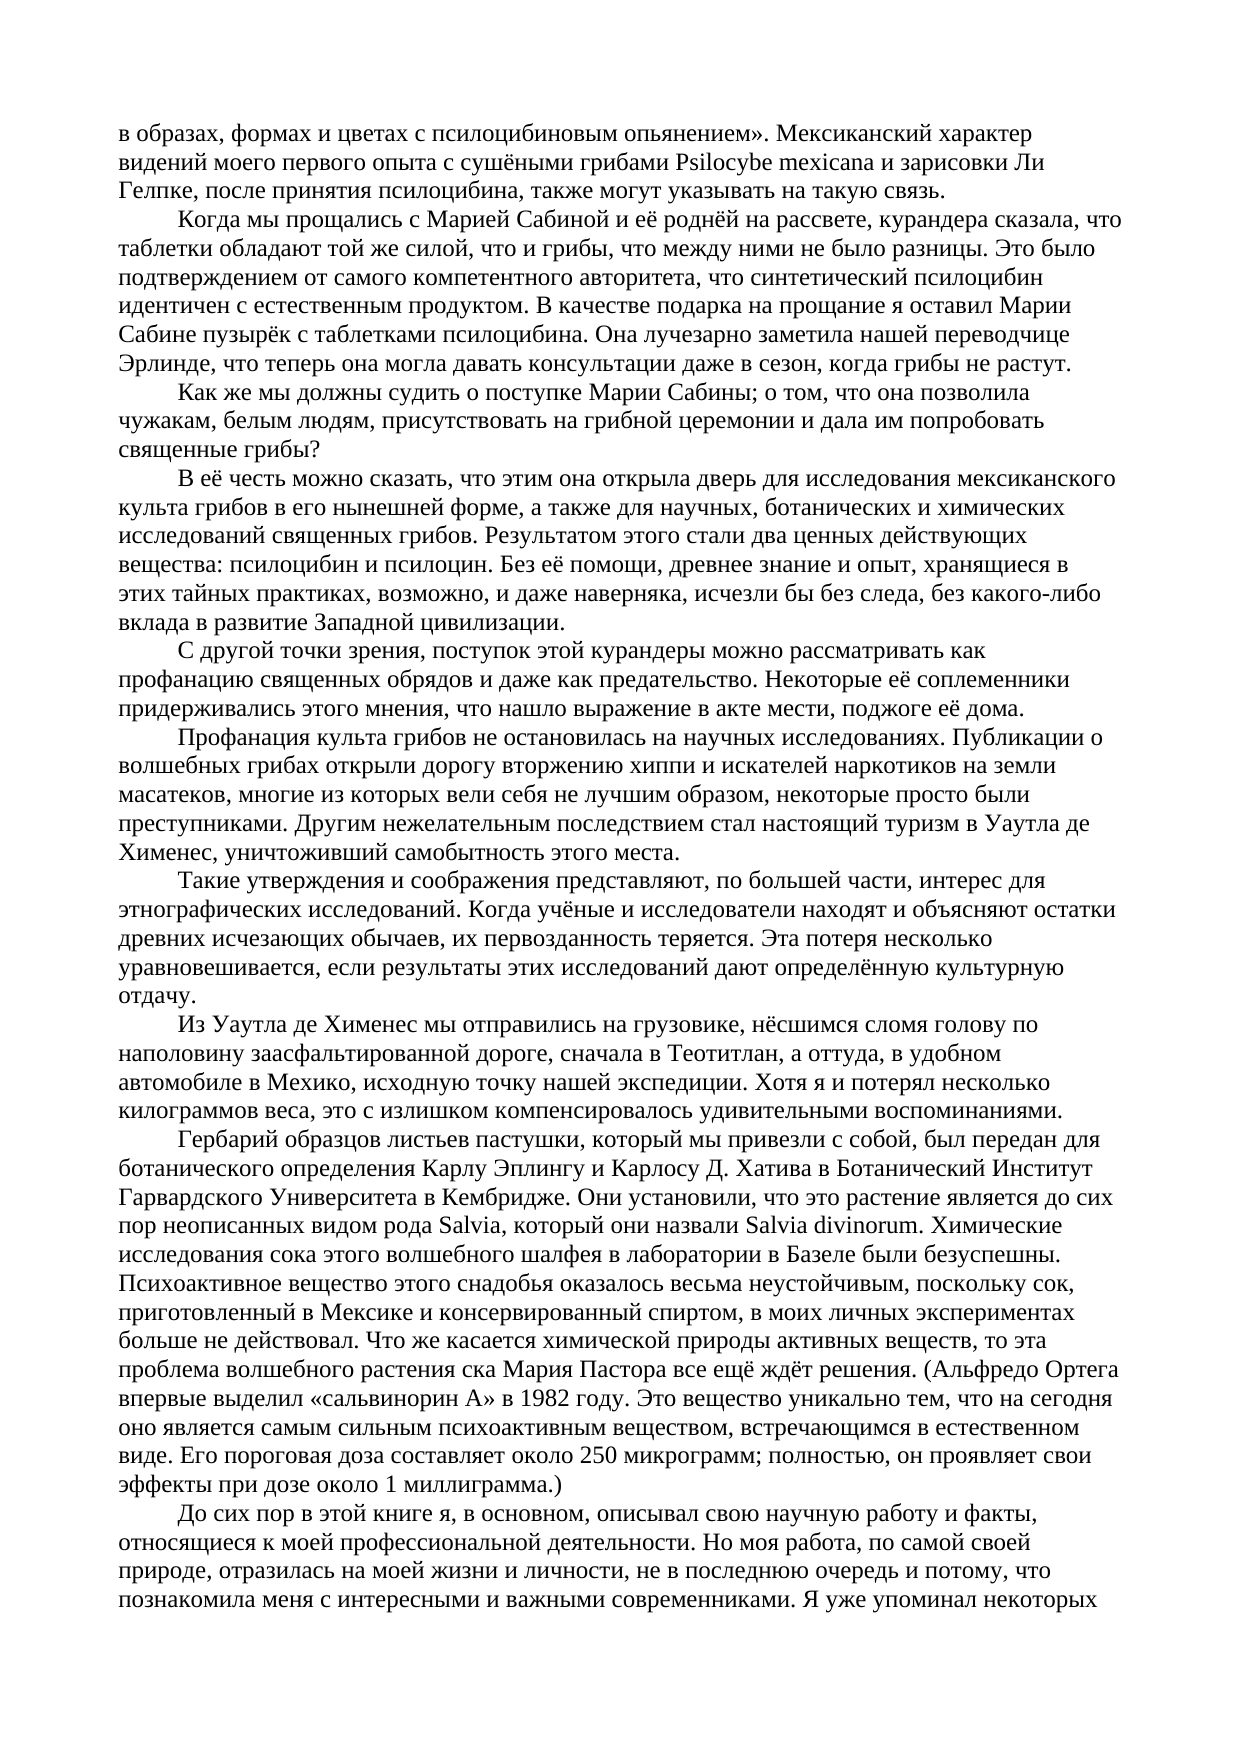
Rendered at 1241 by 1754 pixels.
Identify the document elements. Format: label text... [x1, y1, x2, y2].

text До сих пор в этой книге я, в основном, описывал свою научную работу и факты, относящиеся к моей профессиональной деятельности. Но моя работа, по самой своей природе, отразилась на моей жизни и личности, не в последнюю очередь и потому, что познакомила меня с интересными и важными современниками. Я уже упоминал некоторых [118, 1498, 1122, 1613]
text Как же мы должны судить о поступке Марии Сабины; о том, что она позволила чужакам, белым людям, присутствовать на грибной церемонии и дала им попробовать священные грибы? [118, 377, 1122, 463]
text Когда мы прощались с Марией Сабиной и её роднёй на рассвете, курандера сказала, что таблетки обладают той же силой, что и грибы, что между ними не было разницы. Это было подтверждением от самого компетентного авторитета, что синтетический псилоцибин идентичен с естественным продуктом. В качестве подарка на прощание я оставил Марии Сабине пузырёк с таблетками псилоцибина. Она лучезарно заметила нашей переводчице Эрлинде, что теперь она могла давать консультации даже в сезон, когда грибы не растут. [118, 204, 1122, 377]
text С другой точки зрения, поступок этой курандеры можно рассматривать как профанацию священных обрядов и даже как предательство. Некоторые её соплеменники придерживались этого мнения, что нашло выражение в акте мести, поджоге её дома. [118, 636, 1122, 722]
text Такие утверждения и соображения представляют, по большей части, интерес для этнографических исследований. Когда учёные и исследователи находят и объясняют остатки древних исчезающих обычаев, их первозданность теряется. Эта потеря несколько уравновешивается, если результаты этих исследований дают определённую культурную отдачу. [118, 866, 1122, 1009]
text в образах, формах и цветах с псилоцибиновым опьянением». Мексиканский характер видений моего первого опыта с сушёными грибами Psilocybe mexicana и зарисовки Ли Гелпке, после принятия псилоцибина, также могут указывать на такую связь. [118, 118, 1122, 204]
text Профанация культа грибов не остановилась на научных исследованиях. Публикации о волшебных грибах открыли дорогу вторжению хиппи и искателей наркотиков на земли масатеков, многие из которых вели себя не лучшим образом, некоторые просто были преступниками. Другим нежелательным последствием стал настоящий туризм в Уаутла де Хименес, уничтоживший самобытность этого места. [118, 722, 1122, 866]
text Гербарий образцов листьев пастушки, который мы привезли с собой, был передан для ботанического определения Карлу Эплингу и Карлосу Д. Хатива в Ботанический Институт Гарвардского Университета в Кембридже. Они установили, что это растение является до сих пор неописанных видом рода Salvia, который они назвали Salvia divinorum. Химические исследования сока этого волшебного шалфея в лаборатории в Базеле были безуспешны. Психоактивное вещество этого снадобья оказалось весьма неустойчивым, поскольку сок, приготовленный в Мексике и консервированный спиртом, в моих личных экспериментах больше не действовал. Что же касается химической природы активных веществ, то эта проблема волшебного растения ска Мария Пастора все ещё ждёт решения. (Альфредо Ортега впервые выделил «сальвинорин А» в 1982 году. Это вещество уникально тем, что на сегодня оно является самым сильным психоактивным веществом, встречающимся в естественном виде. Его пороговая доза составляет около 250 микрограмм; полностью, он проявляет свои эффекты при дозе около 1 миллиграмма.) [118, 1124, 1122, 1498]
text В её честь можно сказать, что этим она открыла дверь для исследования мексиканского культа грибов в его нынешней форме, а также для научных, ботанических и химических исследований священных грибов. Результатом этого стали два ценных действующих вещества: псилоцибин и псилоцин. Без её помощи, древнее знание и опыт, хранящиеся в этих тайных практиках, возможно, и даже наверняка, исчезли бы без следа, без какого-либо вклада в развитие Западной цивилизации. [118, 463, 1122, 636]
text Из Уаутла де Хименес мы отправились на грузовике, нёсшимся сломя голову по наполовину заасфальтированной дороге, сначала в Теотитлан, а оттуда, в удобном автомобиле в Мехико, исходную точку нашей экспедиции. Хотя я и потерял несколько килограммов веса, это с излишком компенсировалось удивительными воспоминаниями. [118, 1009, 1122, 1124]
